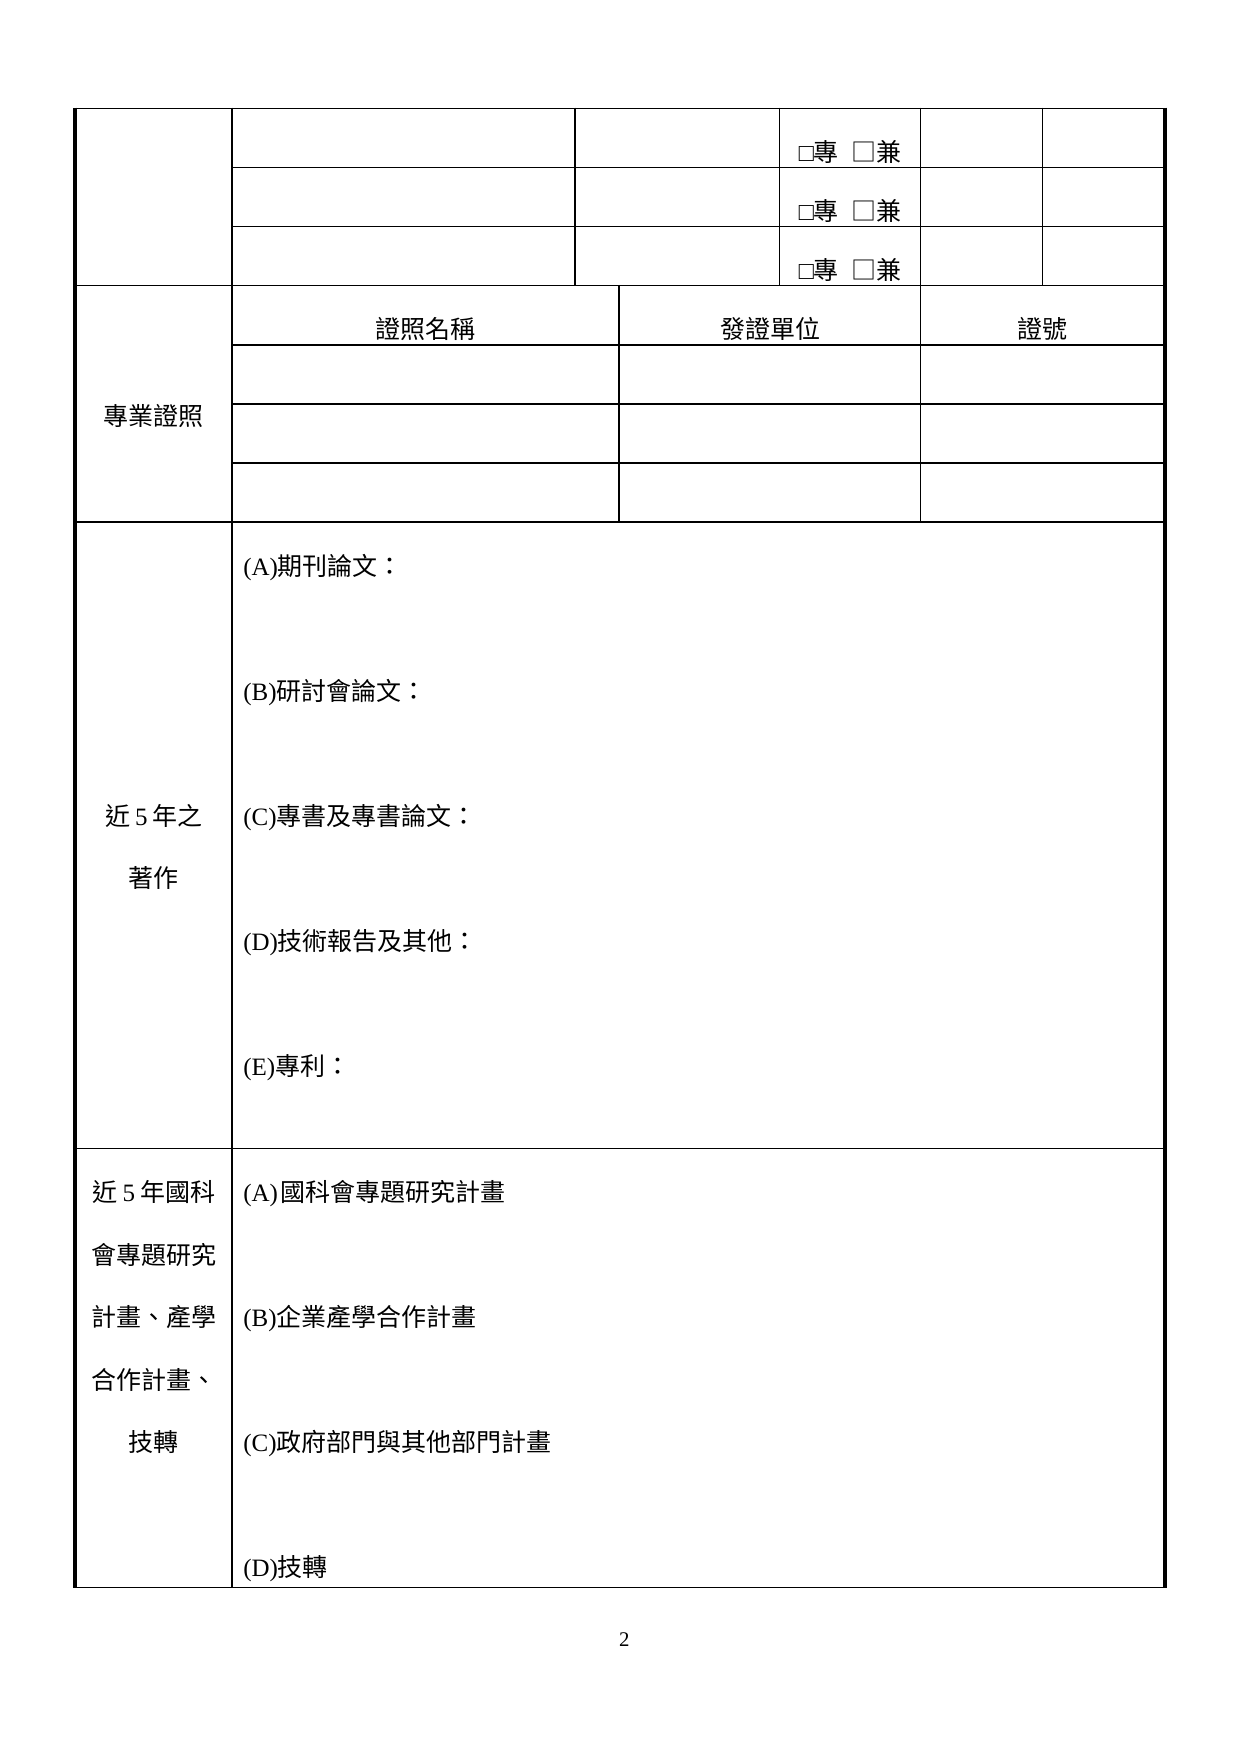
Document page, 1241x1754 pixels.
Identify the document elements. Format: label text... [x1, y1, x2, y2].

table_cell (A)期刊論文： (B)研討會論文： (C)專書及專書論文： (D)技術報告及其他： (E)專利： [233, 523, 1163, 1148]
table_cell [576, 168, 779, 226]
table_cell [620, 464, 920, 521]
table_cell [77, 109, 231, 285]
table_cell 近5年國科會專題研究計畫、產學合作計畫、技轉 [77, 1149, 231, 1587]
table_cell 國科會專題研究計畫 (B)企業產學合作計畫 (C)政府部門與其他部門計畫 (D)技轉 [233, 1149, 1163, 1587]
table_cell 證照名稱 [233, 286, 618, 344]
table_cell [921, 109, 1042, 167]
table_cell [576, 109, 779, 167]
table_cell □專 □兼 [780, 109, 920, 167]
table_cell □專 □兼 [780, 227, 920, 285]
table_cell [233, 405, 618, 462]
table_cell [921, 346, 1163, 403]
table_cell [233, 109, 574, 167]
table_cell [921, 464, 1163, 521]
table_cell [921, 405, 1163, 462]
table_cell [1043, 168, 1163, 226]
table_cell 近5年之 著作 [77, 523, 231, 1148]
table_cell □專 □兼 [780, 168, 920, 226]
table_cell [576, 227, 779, 285]
table_cell 發證單位 [620, 286, 920, 344]
table_cell [921, 227, 1042, 285]
table_cell [921, 168, 1042, 226]
table_cell [233, 464, 618, 521]
table_cell [233, 346, 618, 403]
table_cell [620, 405, 920, 462]
table_cell [1043, 109, 1163, 167]
table_cell 專業證照 [77, 286, 231, 521]
table_cell [1043, 227, 1163, 285]
table_cell [233, 168, 574, 226]
table_cell [620, 346, 920, 403]
table_cell 證號 [921, 286, 1163, 344]
table_cell [233, 227, 574, 285]
